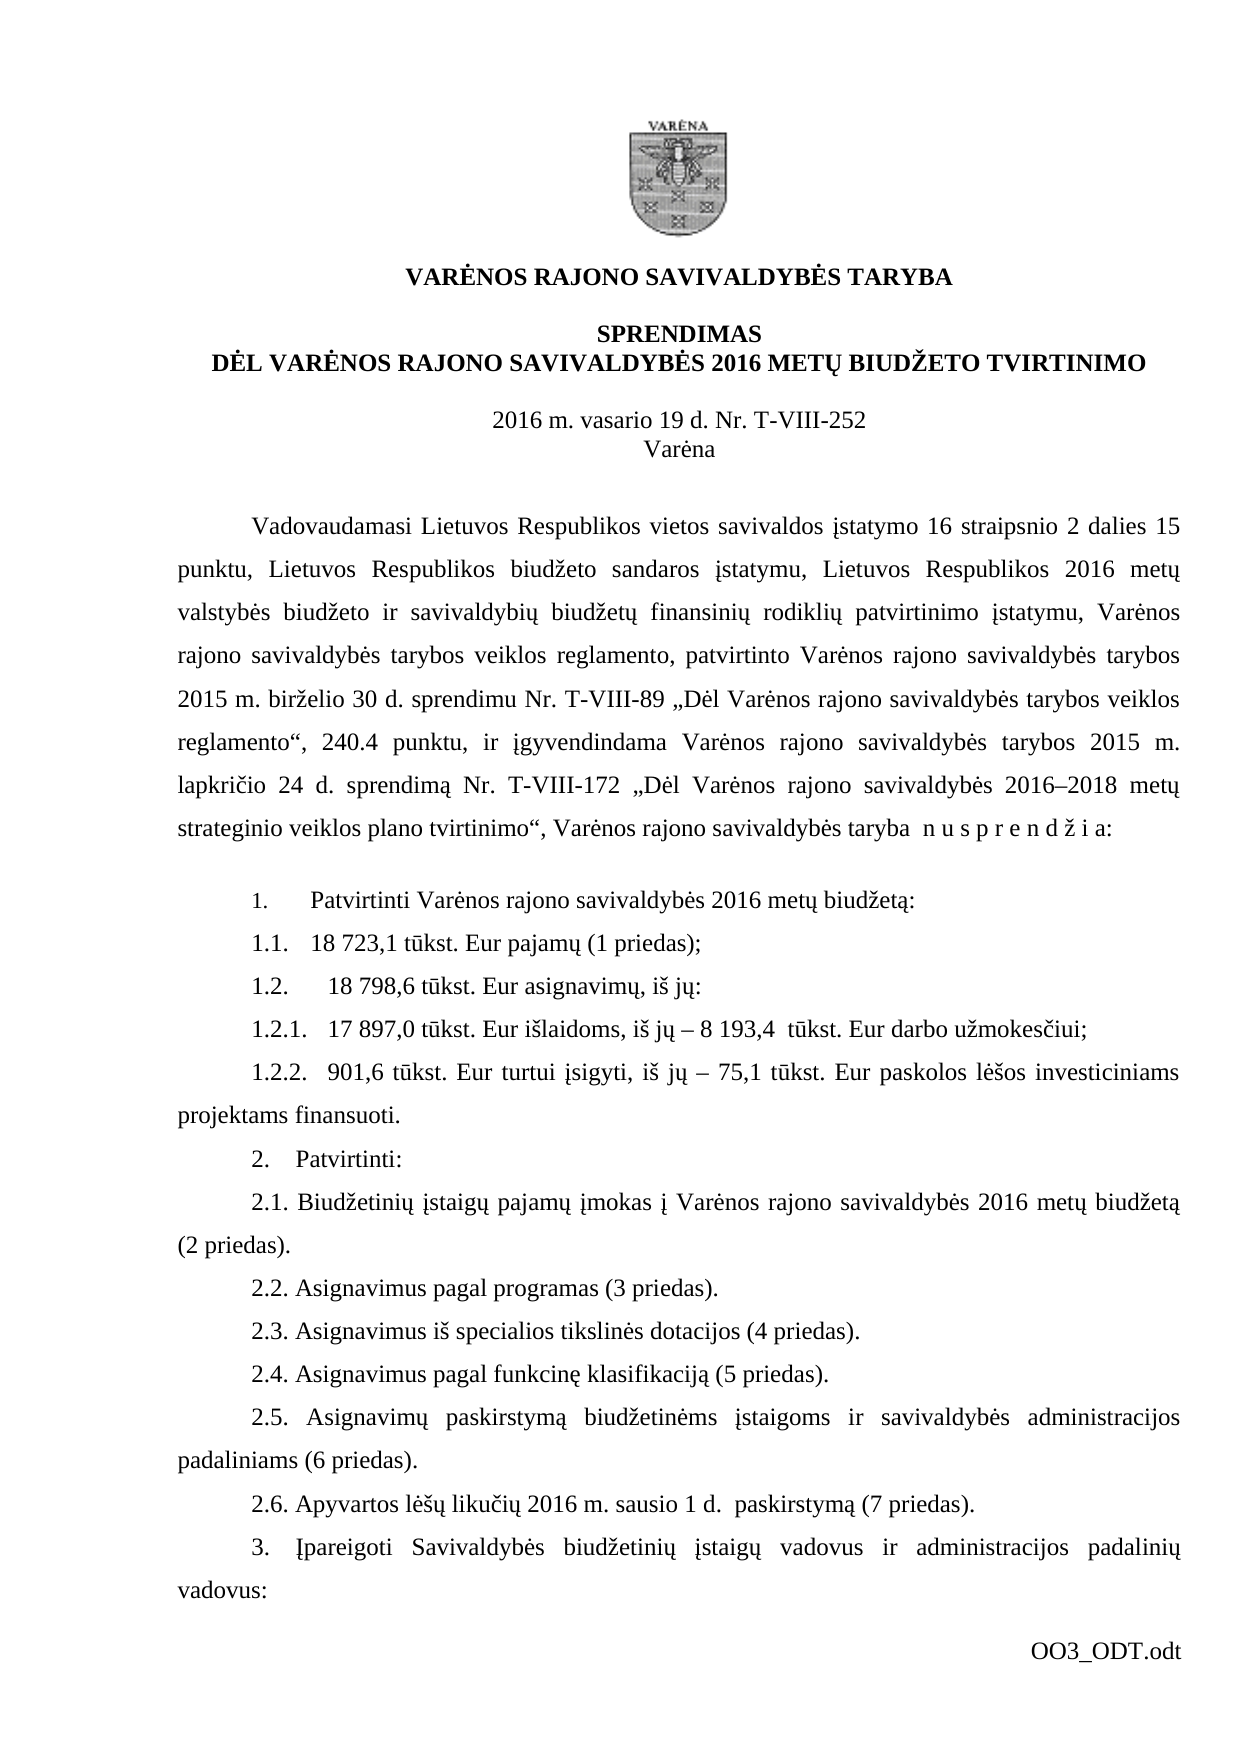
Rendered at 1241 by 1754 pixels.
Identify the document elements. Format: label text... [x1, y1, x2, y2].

text 1. Patvirtinti Varėnos rajono savivaldybės 2016 metų biudžetą: [177, 885, 1181, 914]
text 1.1. 18 723,1 tūkst. Eur pajamų (1 priedas); [177, 928, 1181, 957]
text 1.2. 18 798,6 tūkst. Eur asignavimų, iš jų: [177, 971, 1181, 1000]
text 2.1. Biudžetinių įstaigų pajamų įmokas į Varėnos rajono savivaldybės 2016 metų biudžetą (2 priedas). [177, 1187, 1181, 1259]
text 2.5. Asignavimų paskirstymą biudžetinėms įstaigoms ir savivaldybės administracijos padaliniams (6 priedas). [177, 1402, 1181, 1474]
text 1.2.1. 17 897,0 tūkst. Eur išlaidoms, iš jų – 8 193,4 tūkst. Eur darbo užmokesčiui; [177, 1014, 1181, 1043]
text 2.2. Asignavimus pagal programas (3 priedas). [177, 1273, 1181, 1302]
text Varėna [177, 434, 1181, 463]
text DĖL VARĖNOS RAJONO SAVIVALDYBĖS 2016 METŲ BIUDŽETO TVIRTINIMO [177, 348, 1181, 377]
text 1.2.2. 901,6 tūkst. Eur turtui įsigyti, iš jų – 75,1 tūkst. Eur paskolos lėšos investiciniams projektams finansuoti. [177, 1057, 1181, 1129]
text 2.3. Asignavimus iš specialios tikslinės dotacijos (4 priedas). [251, 1316, 1181, 1345]
text VARĖNOS RAJONO SAVIVALDYBĖS TARYBA [177, 262, 1181, 291]
text Vadovaudamasi Lietuvos Respublikos vietos savivaldos įstatymo 16 straipsnio 2 dalies 15 punktu, Lietuvos Respublikos biudžeto sandaros įstatymu, Lietuvos Respublikos 2016 metų valstybės biudžeto ir savivaldybių biudžetų finansinių rodiklių patvirtinimo įstatymu, Varėnos rajono savivaldybės tarybos veiklos reglamento, patvirtinto Varėnos rajono savivaldybės tarybos 2015 m. birželio 30 d. sprendimu Nr. T-VIII-89 „Dėl Varėnos rajono savivaldybės tarybos veiklos reglamento“, 240.4 punktu, ir įgyvendindama Varėnos rajono savivaldybės tarybos 2015 m. lapkričio 24 d. sprendimą Nr. T-VIII-172 „Dėl Varėnos rajono savivaldybės 2016–2018 metų strateginio veiklos plano tvirtinimo“, Varėnos rajono savivaldybės taryba n u s p r e n d ž i a: [177, 511, 1181, 842]
text 2.6. Apyvartos lėšų likučių 2016 m. sausio 1 d. paskirstymą (7 priedas). [177, 1489, 1181, 1517]
text 2. Patvirtinti: [177, 1144, 1181, 1172]
text 2.4. Asignavimus pagal funkcinę klasifikaciją (5 priedas). [251, 1359, 1181, 1388]
text 2016 m. vasario 19 d. Nr. T-VIII-252 [177, 406, 1181, 434]
text 3. Įpareigoti Savivaldybės biudžetinių įstaigų vadovus ir administracijos padalinių vadovus: [177, 1532, 1181, 1604]
text SPRENDIMAS [177, 319, 1181, 348]
